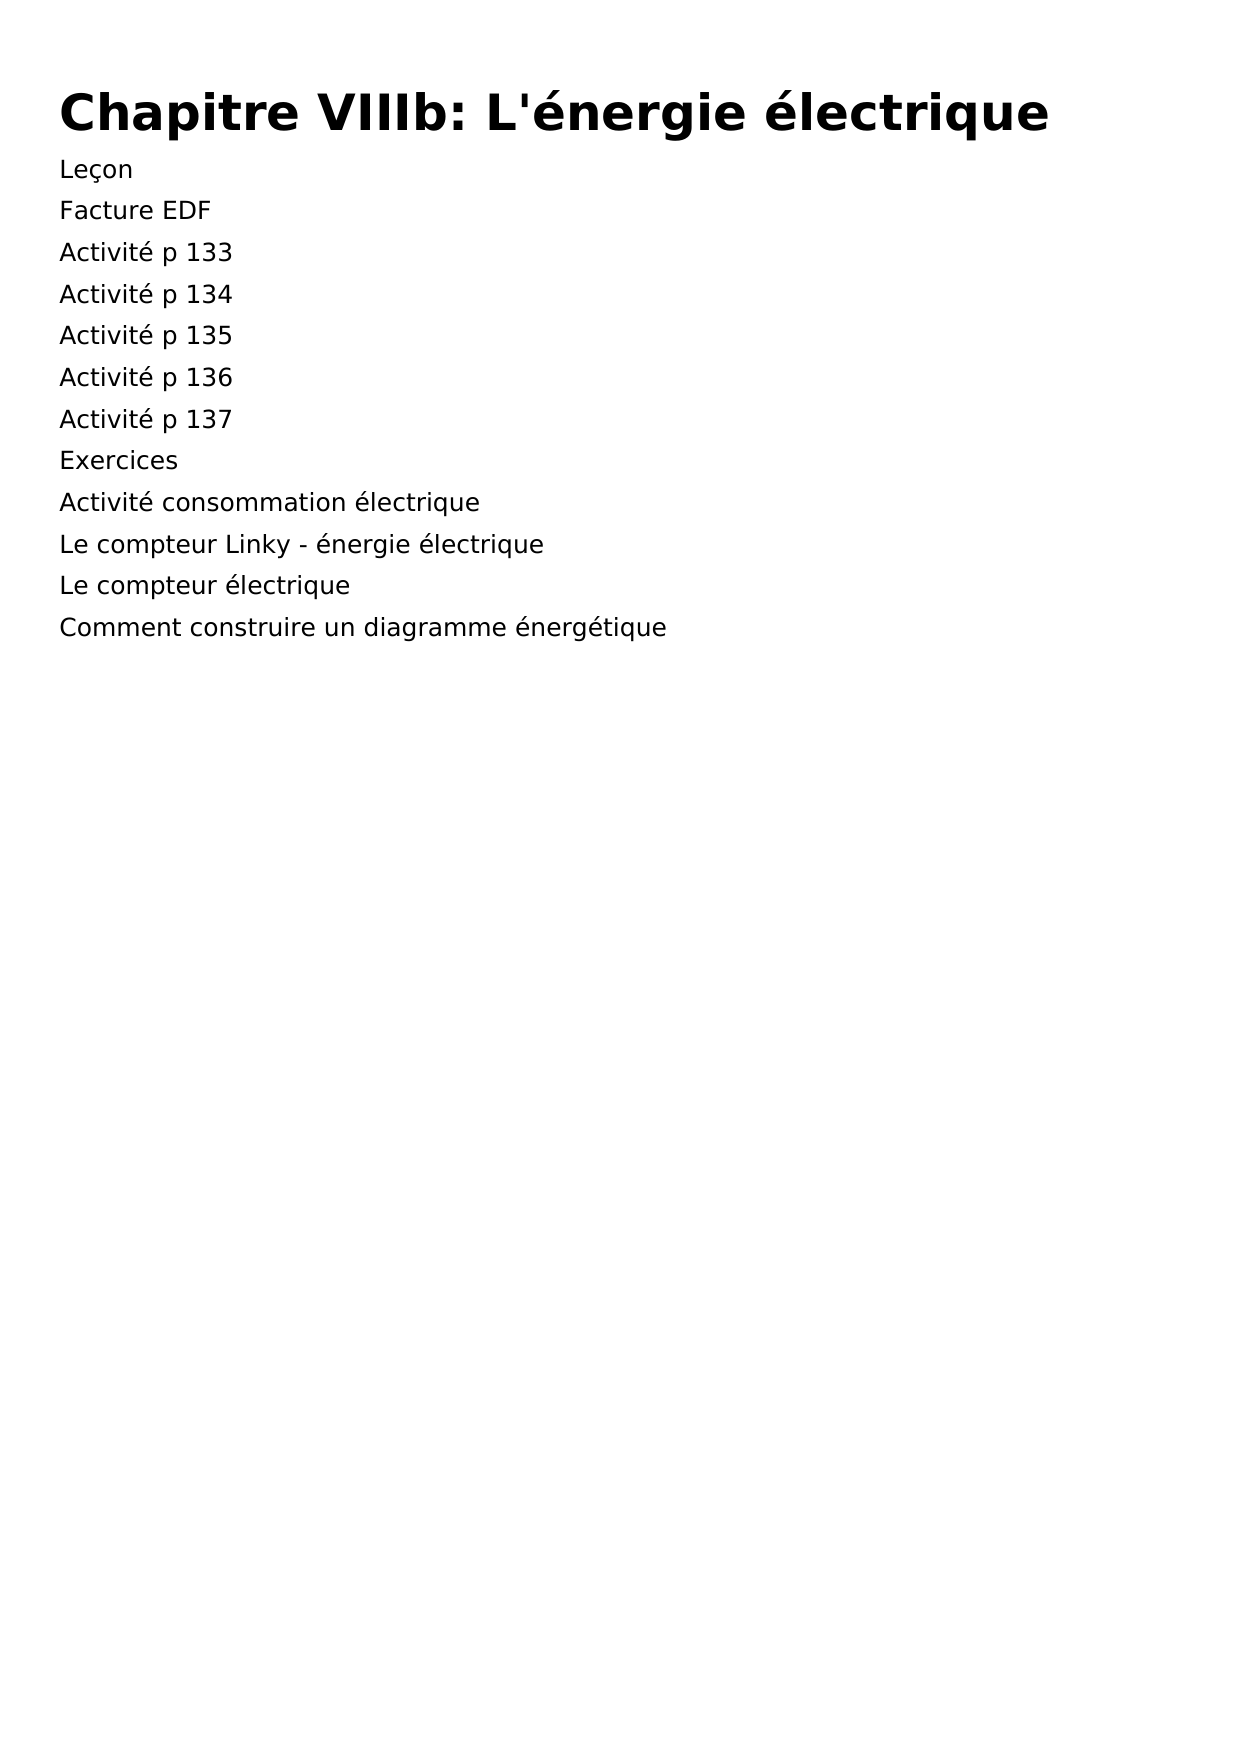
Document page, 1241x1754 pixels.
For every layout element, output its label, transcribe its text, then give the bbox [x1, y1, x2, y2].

text Leçon [59, 155, 1181, 184]
text Activité p 134 [59, 280, 1181, 309]
text Exercices [59, 446, 1181, 476]
text Activité consommation électrique [59, 488, 1181, 517]
subtitle Chapitre VIIIb: L'énergie électrique [59, 84, 1181, 142]
text Activité p 133 [59, 238, 1181, 267]
text Le compteur Linky - énergie électrique [59, 530, 1181, 559]
text Activité p 137 [59, 405, 1181, 434]
text Comment construire un diagramme énergétique [59, 613, 1181, 642]
text Activité p 135 [59, 321, 1181, 351]
text Activité p 136 [59, 363, 1181, 392]
text Le compteur électrique [59, 571, 1181, 601]
text Facture EDF [59, 196, 1181, 226]
